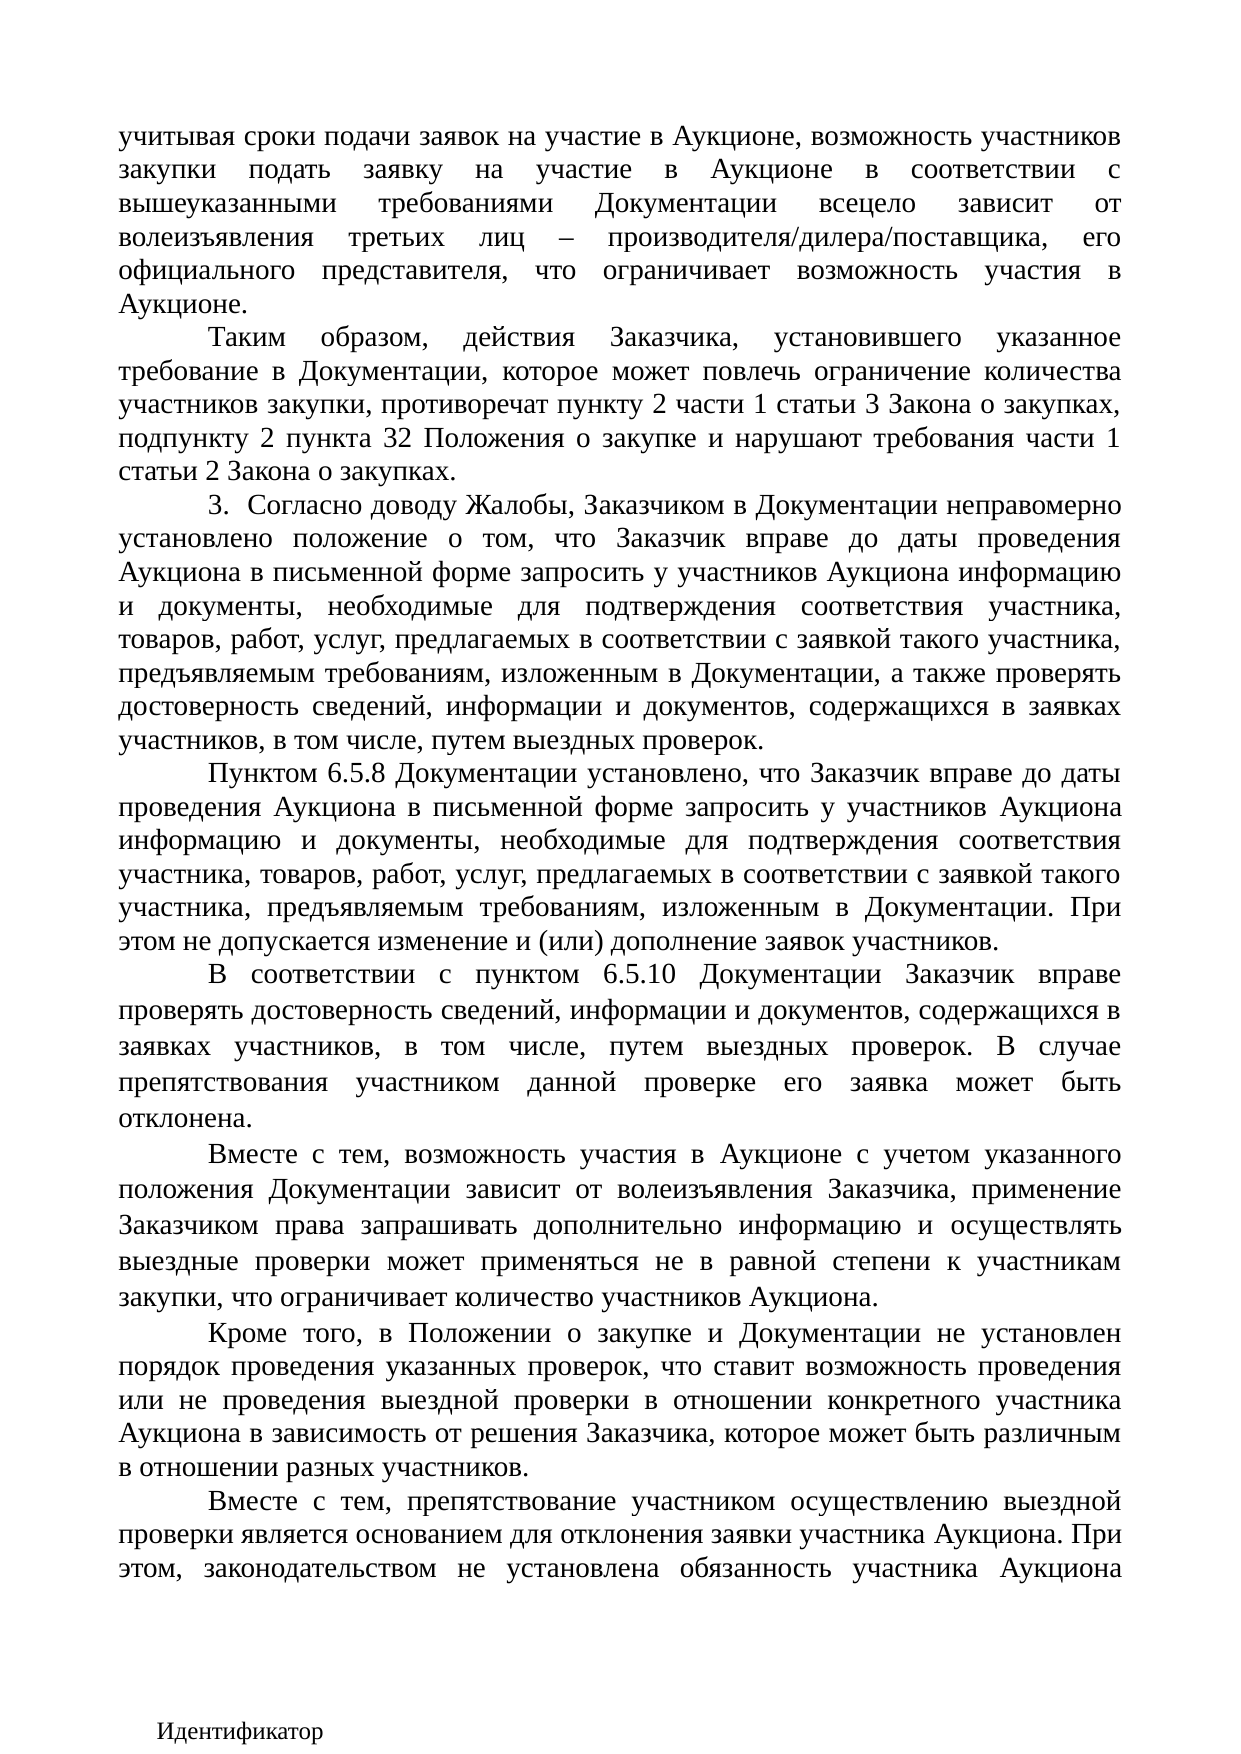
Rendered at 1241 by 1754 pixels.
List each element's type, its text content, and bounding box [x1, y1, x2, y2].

text Вместе с тем, возможность участия в Аукционе с учетом указанного положения Документации зависит от волеизъявления Заказчика, применение Заказчиком права запрашивать дополнительно информацию и осуществлять выездные проверки может применяться не в равной степени к участникам закупки, что ограничивает количество участников Аукциона. [118, 1136, 1122, 1313]
text Вместе с тем, препятствование участником осуществлению выездной проверки является основанием для отклонения заявки участника Аукциона. При этом, законодательством не установлена обязанность участника Аукциона [118, 1483, 1122, 1583]
text В соответствии с пунктом 6.5.10 Документации Заказчик вправе проверять достоверность сведений, информации и документов, содержащихся в заявках участников, в том числе, путем выездных проверок. В случае препятствования участником данной проверке его заявка может быть отклонена. [118, 957, 1122, 1133]
text 3. Согласно доводу Жалобы, Заказчиком в Документации неправомерно установлено положение о том, что Заказчик вправе до даты проведения Аукциона в письменной форме запросить у участников Аукциона информацию и документы, необходимые для подтверждения соответствия участника, товаров, работ, услуг, предлагаемых в соответствии с заявкой такого участника, предъявляемым требованиям, изложенным в Документации, а также проверять достоверность сведений, информации и документов, содержащихся в заявках участников, в том числе, путем выездных проверок. [118, 487, 1122, 755]
text учитывая сроки подачи заявок на участие в Аукционе, возможность участников закупки подать заявку на участие в Аукционе в соответствии с вышеуказанными требованиями Документации всецело зависит от волеизъявления третьих лиц – производителя/дилера/поставщика, его официального представителя, что ограничивает возможность участия в Аукционе. [118, 118, 1122, 319]
text Таким образом, действия Заказчика, установившего указанное требование в Документации, которое может повлечь ограничение количества участников закупки, противоречат пункту 2 части 1 статьи 3 Закона о закупках, подпункту 2 пункта 32 Положения о закупке и нарушают требования части 1 статьи 2 Закона о закупках. [118, 319, 1122, 487]
text Кроме того, в Положении о закупке и Документации не установлен порядок проведения указанных проверок, что ставит возможность проведения или не проведения выездной проверки в отношении конкретного участника Аукциона в зависимость от решения Заказчика, которое может быть различным в отношении разных участников. [118, 1315, 1122, 1483]
text Пунктом 6.5.8 Документации установлено, что Заказчик вправе до даты проведения Аукциона в письменной форме запросить у участников Аукциона информацию и документы, необходимые для подтверждения соответствия участника, товаров, работ, услуг, предлагаемых в соответствии с заявкой такого участника, предъявляемым требованиям, изложенным в Документации. При этом не допускается изменение и (или) дополнение заявок участников. [118, 755, 1122, 957]
